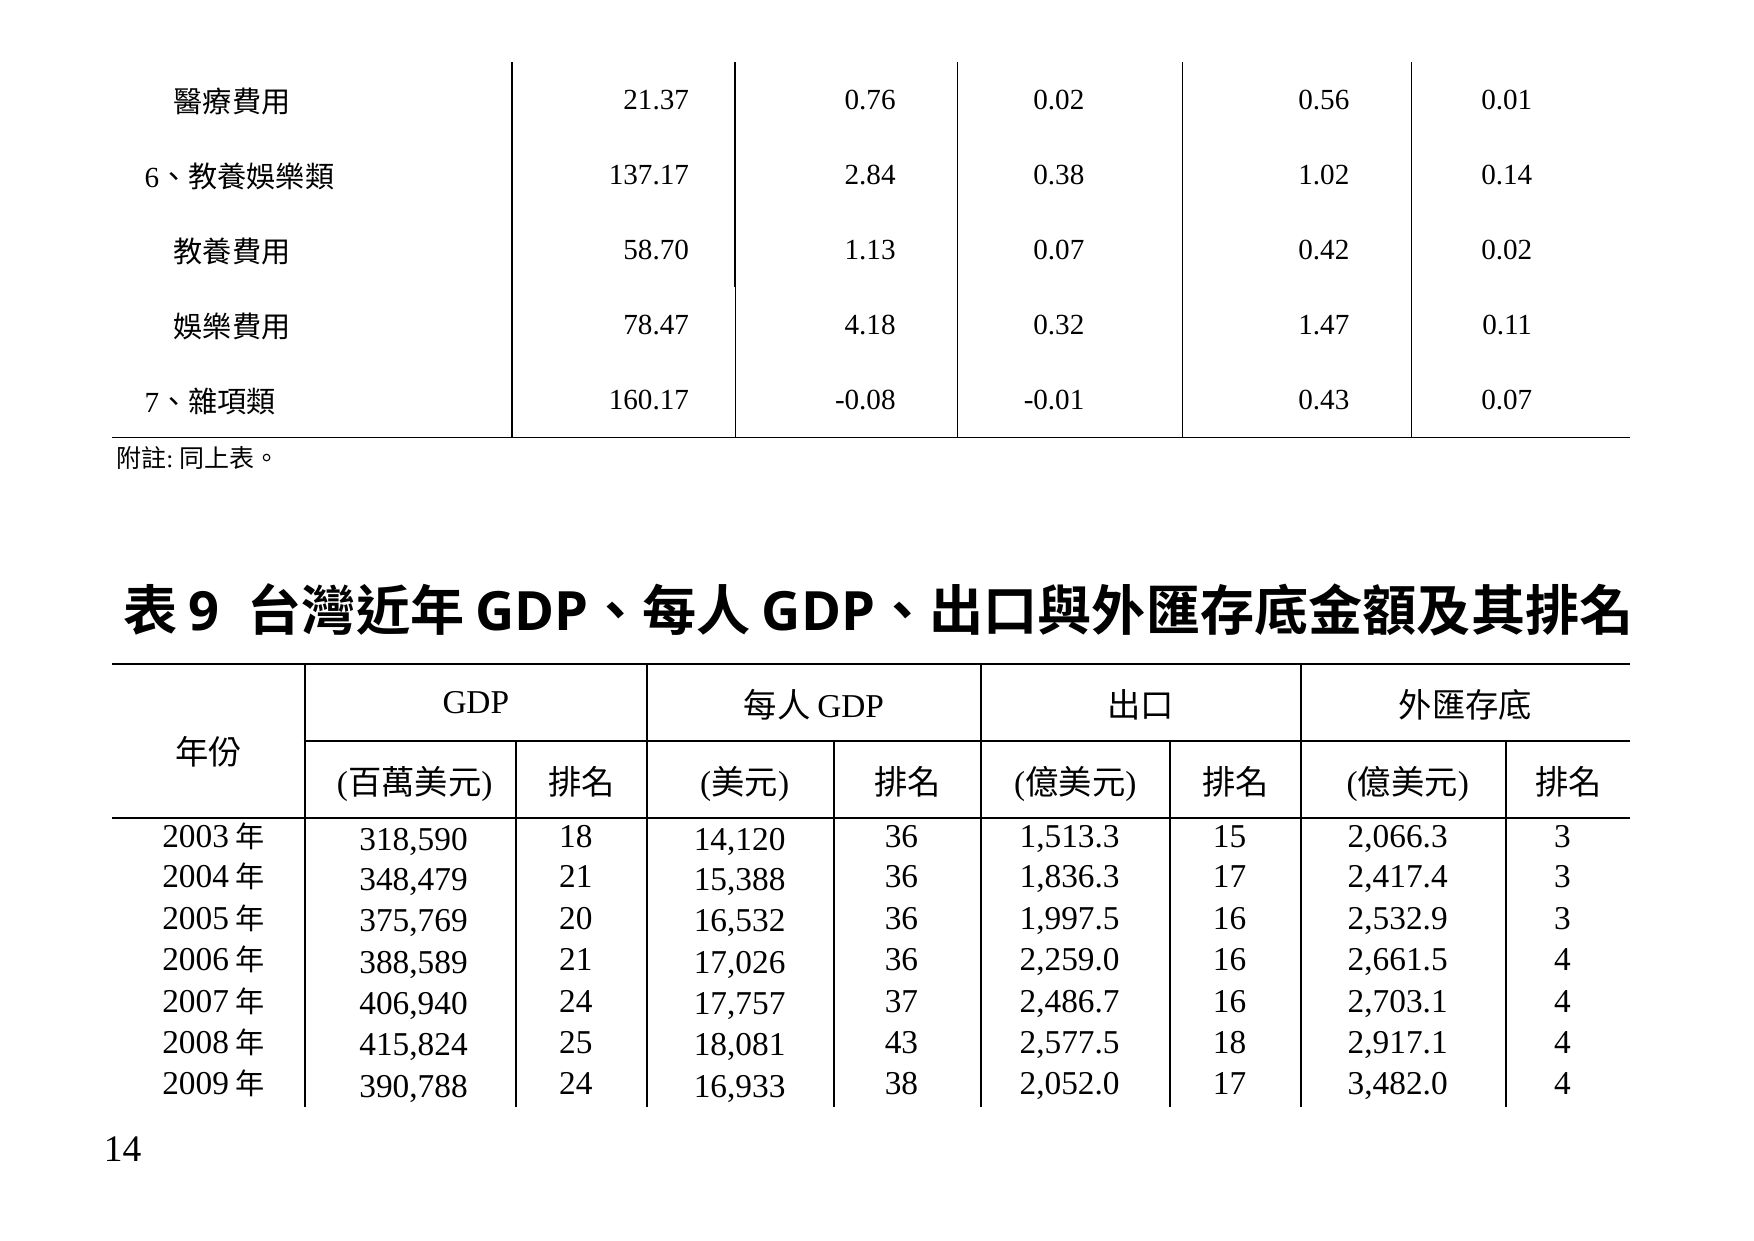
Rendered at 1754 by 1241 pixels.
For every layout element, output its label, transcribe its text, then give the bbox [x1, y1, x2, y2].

table_cell 娛樂費用 [112, 287, 511, 362]
table_cell 15,388 [648, 859, 833, 900]
table_cell 43 [835, 1024, 980, 1065]
table_cell 375,769 [306, 900, 515, 941]
table_cell 37 [835, 983, 980, 1024]
table_cell 2,417.4 [1302, 859, 1505, 900]
table_cell 6、教養娛樂類 [112, 137, 511, 212]
table_cell 0.14 [1412, 137, 1630, 212]
table_cell 2004年 [112, 859, 304, 900]
table_cell 36 [835, 819, 980, 858]
table_cell 20 [517, 900, 646, 941]
table_cell 2,066.3 [1302, 819, 1505, 858]
table_cell 教養費用 [112, 212, 511, 287]
table_cell 21 [517, 941, 646, 983]
table_cell 36 [835, 941, 980, 983]
table_cell 24 [517, 983, 646, 1024]
table_cell 36 [835, 900, 980, 941]
table_cell 1.47 [1183, 287, 1411, 362]
table_cell 1,997.5 [982, 900, 1169, 941]
table_cell 18 [517, 819, 646, 858]
table_cell 排名 [1507, 742, 1630, 817]
table_cell 醫療費用 [112, 62, 511, 137]
table_cell 348,479 [306, 859, 515, 900]
table_cell 7、雜項類 [112, 362, 511, 437]
table_cell 0.02 [958, 62, 1182, 137]
table_cell 38 [835, 1065, 980, 1107]
table_cell 0.07 [1412, 362, 1630, 437]
table_cell 3 [1507, 859, 1630, 900]
table_cell 0.56 [1183, 62, 1411, 137]
table_cell 18,081 [648, 1024, 833, 1065]
table_cell 0.38 [958, 137, 1182, 212]
table_cell 2.84 [736, 137, 957, 212]
table_cell 0.01 [1412, 62, 1630, 137]
table_header 年份 [112, 665, 304, 817]
table_cell 318,590 [306, 819, 515, 858]
table_cell 78.47 [513, 287, 735, 362]
table_cell 24 [517, 1065, 646, 1107]
table_cell 3 [1507, 819, 1630, 858]
table_cell 16 [1171, 941, 1300, 983]
table_cell 2,703.1 [1302, 983, 1505, 1024]
table_cell 2,486.7 [982, 983, 1169, 1024]
table_cell 排名 [835, 742, 980, 817]
table_cell 0.02 [1412, 212, 1630, 287]
table_cell 25 [517, 1024, 646, 1065]
table_cell 0.43 [1183, 362, 1411, 437]
table_cell 1,836.3 [982, 859, 1169, 900]
subtitle 表9 台灣近年GDP、每人GDP、出口與外匯存底金額及其排名 [103, 551, 1639, 663]
table_cell 137.17 [513, 137, 734, 212]
table_cell 4 [1507, 941, 1630, 983]
table_cell 17 [1171, 1065, 1300, 1107]
table_cell 2,052.0 [982, 1065, 1169, 1107]
table_cell 4.18 [736, 287, 957, 362]
table_cell 0.07 [958, 212, 1182, 287]
table_cell 58.70 [513, 212, 734, 287]
table_cell 16 [1171, 900, 1300, 941]
table_cell 3 [1507, 900, 1630, 941]
table_cell 16 [1171, 983, 1300, 1024]
table_cell 390,788 [306, 1065, 515, 1107]
table_cell 15 [1171, 819, 1300, 858]
table_cell 2008年 [112, 1024, 304, 1065]
table_cell (億美元) [1302, 742, 1505, 817]
table_cell 2,577.5 [982, 1024, 1169, 1065]
table_cell 17,026 [648, 941, 833, 983]
table_cell (億美元) [982, 742, 1169, 817]
table_cell 4 [1507, 983, 1630, 1024]
table_cell (美元) [648, 742, 833, 817]
table_header 每人GDP [648, 665, 980, 740]
table_cell 2,661.5 [1302, 941, 1505, 983]
table_cell 18 [1171, 1024, 1300, 1065]
table_cell -0.08 [736, 362, 957, 437]
table_cell 2,917.1 [1302, 1024, 1505, 1065]
table_cell 2006年 [112, 941, 304, 983]
table_header 外匯存底 [1302, 665, 1630, 740]
table_cell 0.32 [958, 287, 1182, 362]
table_cell 17 [1171, 859, 1300, 900]
table_cell 388,589 [306, 941, 515, 983]
table_cell 21.37 [513, 62, 734, 137]
table_cell 4 [1507, 1065, 1630, 1107]
table_cell 36 [835, 859, 980, 900]
table_cell 4 [1507, 1024, 1630, 1065]
table_cell 3,482.0 [1302, 1065, 1505, 1107]
table_cell (百萬美元) [306, 742, 515, 817]
table_cell 2009年 [112, 1065, 304, 1107]
table_cell 415,824 [306, 1024, 515, 1065]
table_cell 0.76 [736, 62, 957, 137]
table_cell 2007年 [112, 983, 304, 1024]
table_cell 2005年 [112, 900, 304, 941]
table_cell 1.13 [736, 212, 957, 287]
table_cell 2003年 [112, 819, 304, 858]
text 附註: 同上表。 [103, 438, 1639, 476]
table_header 出口 [982, 665, 1300, 740]
table_cell 2,532.9 [1302, 900, 1505, 941]
table_cell 17,757 [648, 983, 833, 1024]
table_cell 14,120 [648, 819, 833, 858]
table_cell 排名 [517, 742, 646, 817]
table_cell 160.17 [513, 362, 735, 437]
table_cell 1,513.3 [982, 819, 1169, 858]
table_cell 1.02 [1183, 137, 1411, 212]
table_cell 16,532 [648, 900, 833, 941]
table_cell 0.42 [1183, 212, 1411, 287]
table_cell 排名 [1171, 742, 1300, 817]
table_cell 406,940 [306, 983, 515, 1024]
table_cell 0.11 [1412, 287, 1630, 362]
table_cell 21 [517, 859, 646, 900]
table_cell 2,259.0 [982, 941, 1169, 983]
table_cell -0.01 [958, 362, 1182, 437]
table_cell 16,933 [648, 1065, 833, 1107]
table_header GDP [306, 665, 646, 740]
